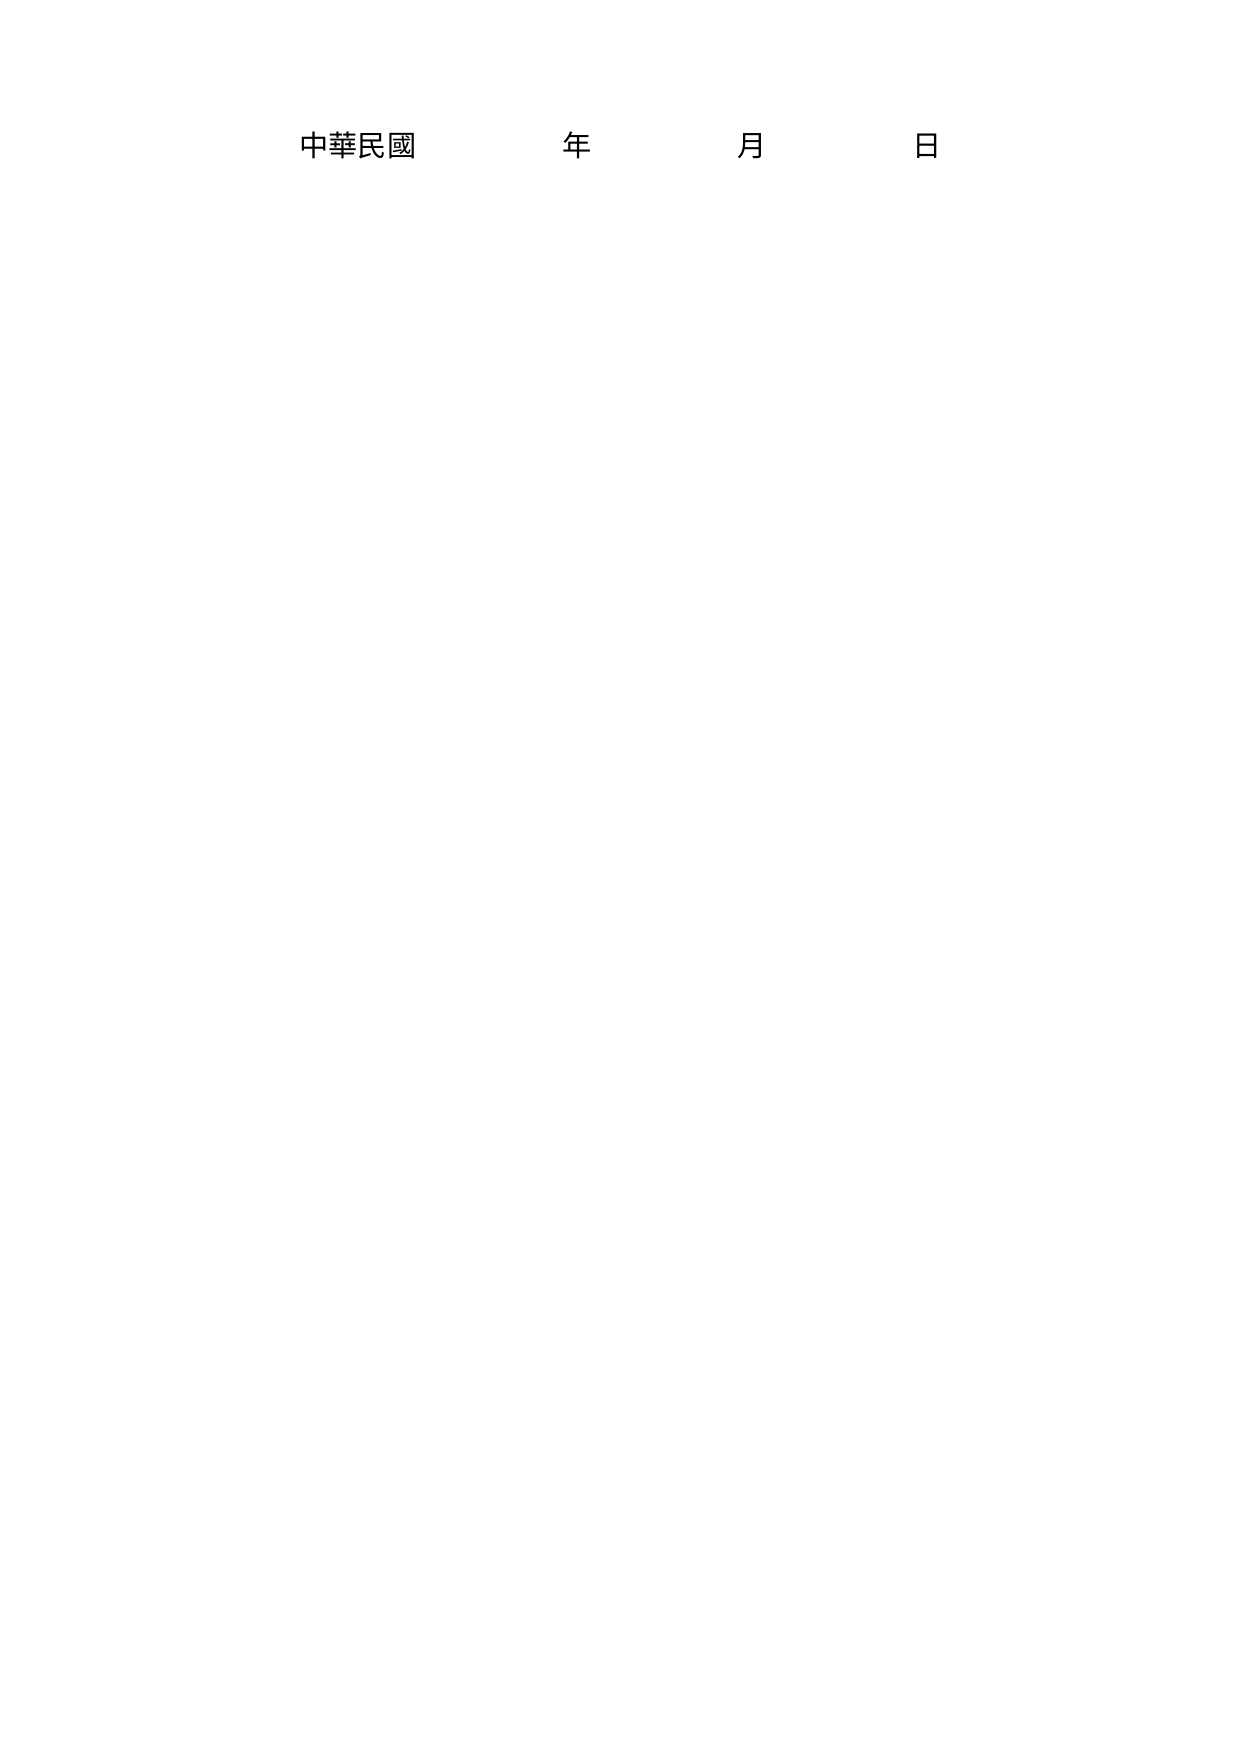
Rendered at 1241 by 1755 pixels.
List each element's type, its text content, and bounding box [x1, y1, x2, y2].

text 中華民國 年 月 日 [118, 118, 1122, 166]
